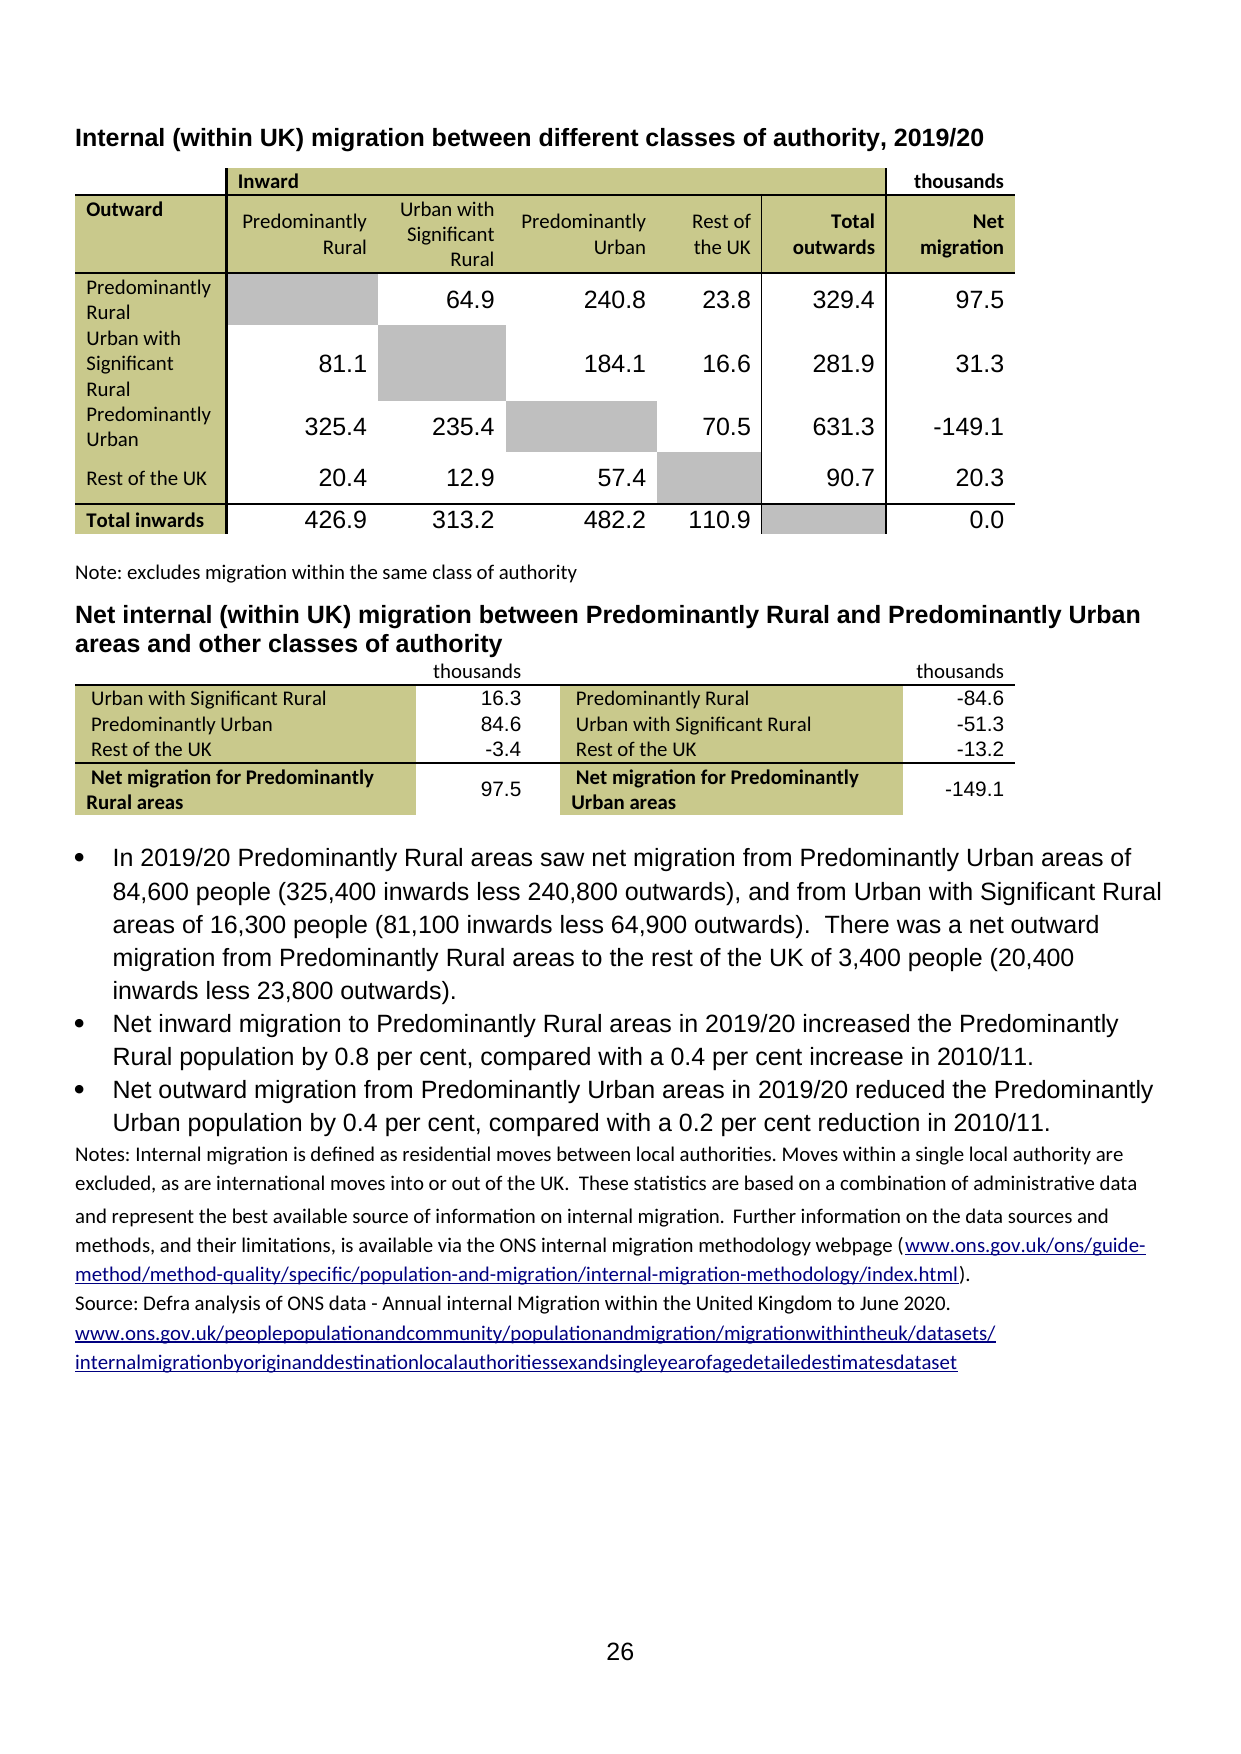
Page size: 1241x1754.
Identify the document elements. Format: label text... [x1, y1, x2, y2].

list Net inward migration to Predominantly Rural areas in 2019/20 increased the Predominantly Rural population by 0.8 per cent, compared with a 0.4 per cent increase in 2010/11. [75, 1009, 1165, 1071]
text Internal (within UK) migration between different classes of authority, 2019/20 [75, 123, 1165, 152]
table_header [657, 168, 762, 194]
table_header [75, 658, 416, 683]
table_cell Predominantly Urban [75, 401, 225, 452]
table_header [506, 168, 657, 194]
table_cell Net migration for Predominantly Urban areas [560, 764, 903, 815]
table_cell 81.1 [228, 325, 378, 401]
table_cell 20.4 [228, 452, 378, 503]
table_header [532, 658, 560, 683]
table_cell 23.8 [657, 274, 761, 325]
table_cell 64.9 [378, 274, 506, 325]
table_cell Total inwards [75, 505, 225, 534]
table_cell 57.4 [506, 452, 657, 503]
table_cell Rest of the UK [75, 736, 416, 762]
table_cell 0.0 [887, 505, 1015, 534]
table_cell 70.5 [657, 401, 761, 452]
table_cell -51.3 [904, 711, 1015, 736]
table_cell 31.3 [887, 325, 1015, 401]
table_header thousands [416, 658, 532, 683]
table_cell -149.1 [887, 401, 1015, 452]
table_header thousands [887, 168, 1015, 194]
table_cell Urban with Significant Rural [75, 686, 416, 711]
table_cell -13.2 [904, 736, 1015, 762]
table_cell [506, 401, 657, 452]
table_cell Predominantly Urban [506, 196, 657, 272]
table_cell Outward [75, 196, 225, 272]
table_cell Predominantly Urban [75, 711, 416, 736]
table_cell [532, 736, 560, 762]
table_cell [762, 505, 885, 534]
table_cell 12.9 [378, 452, 506, 503]
table_cell Rest of the UK [560, 736, 903, 762]
list In 2019/20 Predominantly Rural areas saw net migration from Predominantly Urban areas of 84,600 people (325,400 inwards less 240,800 outwards), and from Urban with Significant Rural areas of 16,300 people (81,100 inwards less 64,900 outwards). There was a net outward migration from Predominantly Rural areas to the rest of the UK of 3,400 people (20,400 inwards less 23,800 outwards). [75, 843, 1165, 1004]
table_cell Predominantly Rural [228, 196, 378, 272]
table_header [762, 168, 885, 194]
table_cell [532, 764, 560, 815]
table_cell Rest of the UK [75, 452, 225, 503]
table_cell 110.9 [657, 505, 761, 534]
table_cell 20.3 [887, 452, 1015, 503]
table_cell [657, 452, 761, 503]
table_cell Total outwards [762, 196, 885, 272]
table_header thousands [904, 658, 1015, 683]
table_cell [378, 325, 506, 401]
table_cell 16.3 [416, 686, 532, 711]
table_cell Urban with Significant Rural [378, 196, 506, 272]
table_cell [228, 274, 378, 325]
table_cell 90.7 [762, 452, 885, 503]
table_header Inward [228, 168, 378, 194]
table_cell 313.2 [378, 505, 506, 534]
table_cell 631.3 [762, 401, 885, 452]
table_cell -84.6 [904, 686, 1015, 711]
table_cell [532, 686, 560, 711]
table_cell -149.1 [904, 764, 1015, 815]
table_header [75, 168, 225, 194]
table_cell 426.9 [228, 505, 378, 534]
table_cell 235.4 [378, 401, 506, 452]
table_cell Net migration for Predominantly Rural areas [75, 764, 416, 815]
table_cell 97.5 [416, 764, 532, 815]
text Net internal (within UK) migration between Predominantly Rural and Predominantly Urban areas and other classes of authority [75, 601, 1165, 658]
table_header [378, 168, 506, 194]
table_header [560, 658, 903, 683]
text Note: excludes migration within the same class of authority [75, 559, 1165, 584]
table_cell 281.9 [762, 325, 885, 401]
table_cell 240.8 [506, 274, 657, 325]
table_cell 482.2 [506, 505, 657, 534]
table_cell 325.4 [228, 401, 378, 452]
list Net outward migration from Predominantly Urban areas in 2019/20 reduced the Predominantly Urban population by 0.4 per cent, compared with a 0.2 per cent reduction in 2010/11. [75, 1075, 1165, 1137]
table_cell Urban with Significant Rural [75, 325, 225, 401]
table_cell [532, 711, 560, 736]
table_cell 184.1 [506, 325, 657, 401]
table_cell 16.6 [657, 325, 761, 401]
table_cell Net migration [887, 196, 1015, 272]
text Source: Defra analysis of ONS data - Annual internal Migration within the United Kingdom to June 2020. www.ons.gov.uk/peoplepopulationandcommunity/populationandmigration/migrationwithintheuk/datasets/internalmigrationbyoriginanddestinationlocalauthoritiessexandsingleyearofagedetailedestimatesdataset [75, 1291, 1165, 1374]
table_cell Rest of the UK [657, 196, 761, 272]
table_cell -3.4 [416, 736, 532, 762]
table_cell Urban with Significant Rural [560, 711, 903, 736]
table_cell 84.6 [416, 711, 532, 736]
table_cell 97.5 [887, 274, 1015, 325]
text Notes: Internal migration is defined as residential moves between local authorities. Moves within a single local authority are excluded, as are international moves into or out of the UK. These statistics are based on a combination of administrative data and represent the best available source of information on internal migration. Further information on the data sources and methods, and their limitations, is available via the ONS internal migration methodology webpage (www.ons.gov.uk/ons/guide-method/method-quality/specific/population-and-migration/internal-migration-methodology/index.html). [75, 1141, 1165, 1287]
table_cell 329.4 [762, 274, 885, 325]
table_cell Predominantly Rural [560, 686, 903, 711]
table_cell Predominantly Rural [75, 274, 225, 325]
